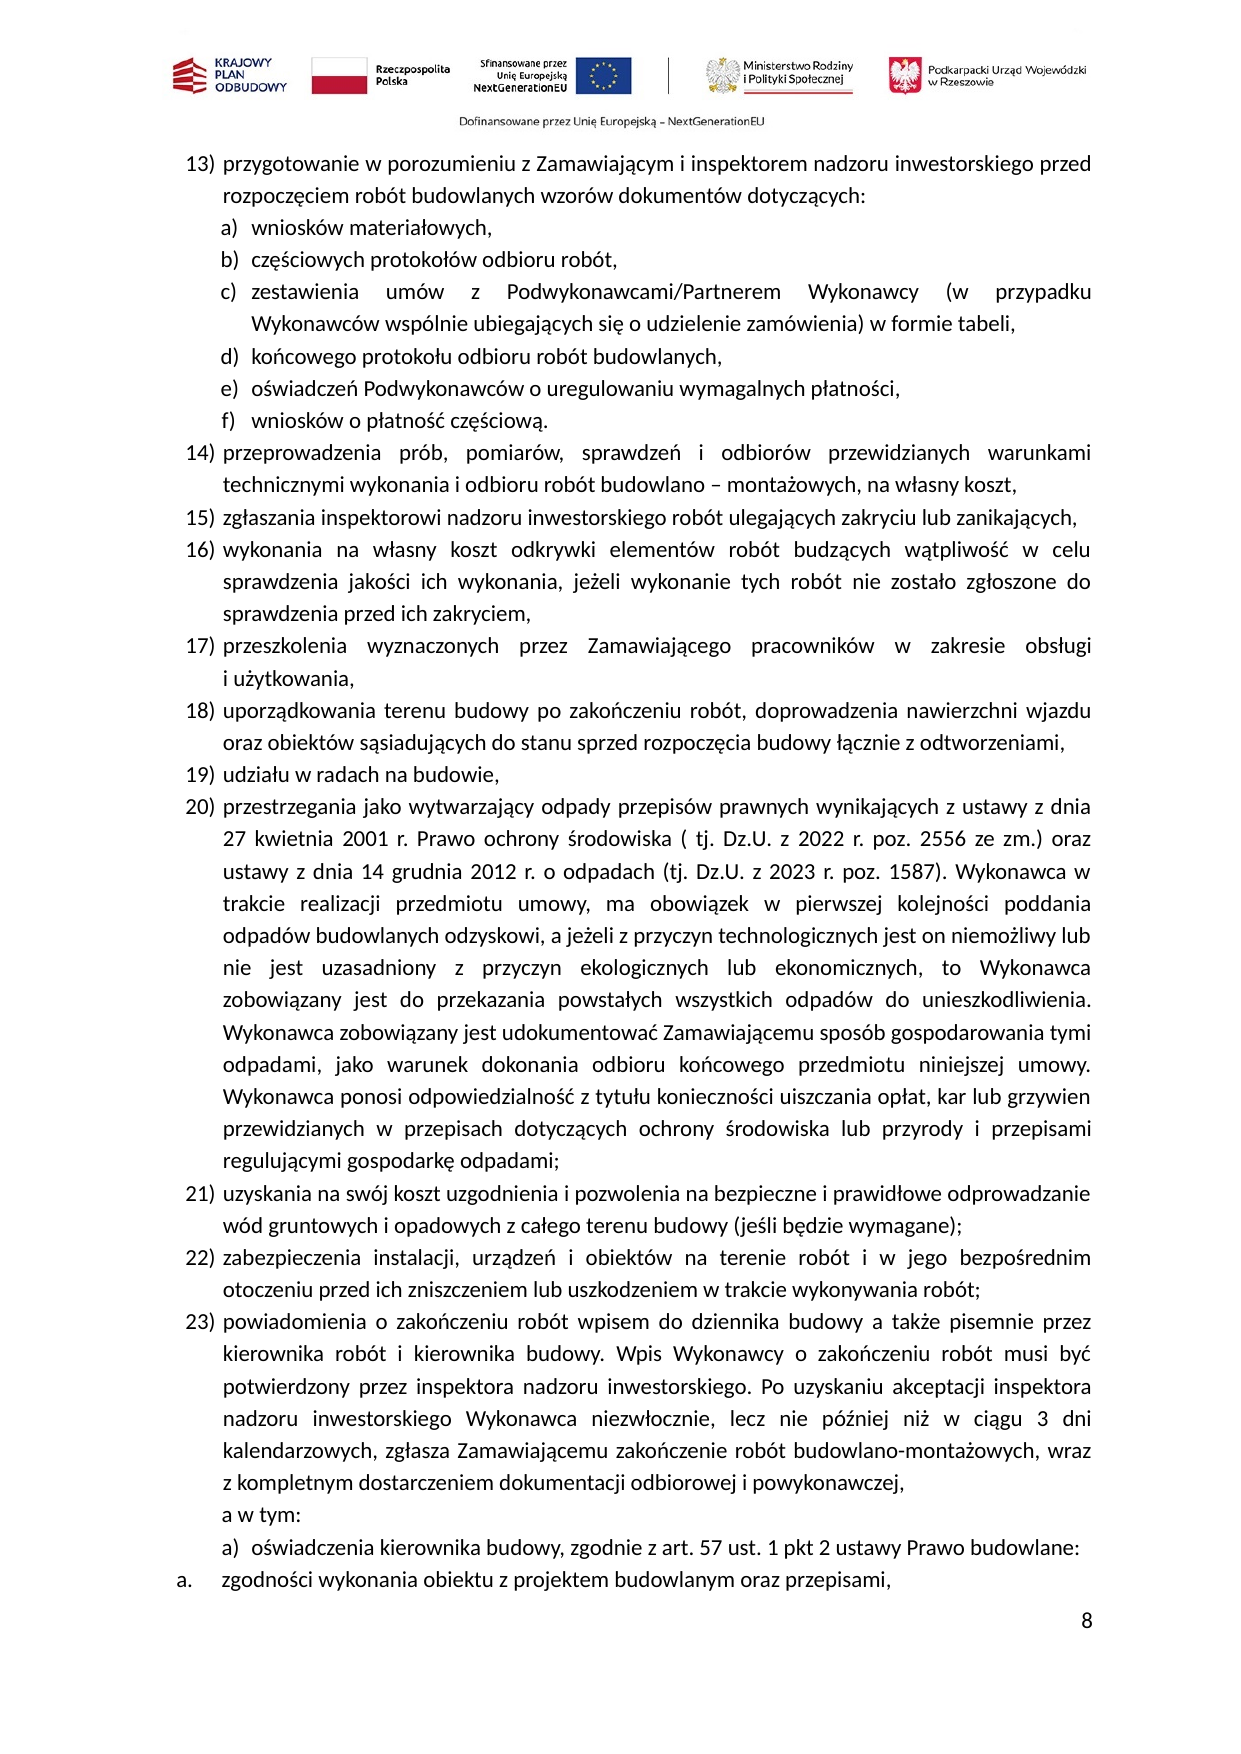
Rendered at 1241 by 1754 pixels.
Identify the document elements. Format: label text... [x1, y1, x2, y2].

list końcowego protokołu odbioru robót budowlanych, [220, 342, 1093, 370]
list zestawienia umów z Podwykonawcami/Partnerem Wykonawcy (w przypadku Wykonawców wspólnie ubiegających się o udzielenie zamówienia) w formie tabeli, [220, 277, 1093, 338]
list powiadomienia o zakończeniu robót wpisem do dziennika budowy a także pisemnie przez kierownika robót i kierownika budowy. Wpis Wykonawcy o zakończeniu robót musi być potwierdzony przez inspektora nadzoru inwestorskiego. Po uzyskaniu akceptacji inspektora nadzoru inwestorskiego Wykonawca niezwłocznie, lecz nie później niż w ciągu 3 dni kalendarzowych, zgłasza Zamawiającemu zakończenie robót budowlano-montażowych, wraz z kompletnym dostarczeniem dokumentacji odbiorowej i powykonawczej, [185, 1307, 1093, 1496]
list oświadczenia kierownika budowy, zgodnie z art. 57 ust. 1 pkt 2 ustawy Prawo budowlane: [221, 1533, 1093, 1561]
list wykonania na własny koszt odkrywki elementów robót budzących wątpliwość w celu sprawdzenia jakości ich wykonania, jeżeli wykonanie tych robót nie zostało zgłoszone do sprawdzenia przed ich zakryciem, [185, 535, 1093, 627]
list oświadczeń Podwykonawców o uregulowaniu wymagalnych płatności, [220, 374, 1093, 402]
list udziału w radach na budowie, [185, 760, 1093, 788]
list wniosków materiałowych, [220, 213, 1093, 241]
list przygotowanie w porozumieniu z Zamawiającym i inspektorem nadzoru inwestorskiego przed rozpoczęciem robót budowlanych wzorów dokumentów dotyczących: [185, 149, 1093, 209]
list przeprowadzenia prób, pomiarów, sprawdzeń i odbiorów przewidzianych warunkami technicznymi wykonania i odbioru robót budowlano – montażowych, na własny koszt, [185, 438, 1093, 498]
list uzyskania na swój koszt uzgodnienia i pozwolenia na bezpieczne i prawidłowe odprowadzanie wód gruntowych i opadowych z całego terenu budowy (jeśli będzie wymagane); [185, 1179, 1093, 1239]
list przestrzegania jako wytwarzający odpady przepisów prawnych wynikających z ustawy z dnia 27 kwietnia 2001 r. Prawo ochrony środowiska ( tj. Dz.U. z 2022 r. poz. 2556 ze zm.) oraz ustawy z dnia 14 grudnia 2012 r. o odpadach (tj. Dz.U. z 2023 r. poz. 1587). Wykonawca w trakcie realizacji przedmiotu umowy, ma obowiązek w pierwszej kolejności poddania odpadów budowlanych odzyskowi, a jeżeli z przyczyn technologicznych jest on niemożliwy lub nie jest uzasadniony z przyczyn ekologicznych lub ekonomicznych, to Wykonawca zobowiązany jest do przekazania powstałych wszystkich odpadów do unieszkodliwienia. Wykonawca zobowiązany jest udokumentować Zamawiającemu sposób gospodarowania tymi odpadami, jako warunek dokonania odbioru końcowego przedmiotu niniejszej umowy. Wykonawca ponosi odpowiedzialność z tytułu konieczności uiszczania opłat, kar lub grzywien przewidzianych w przepisach dotyczących ochrony środowiska lub przyrody i przepisami regulującymi gospodarkę odpadami; [185, 792, 1093, 1174]
list uporządkowania terenu budowy po zakończeniu robót, doprowadzenia nawierzchni wjazdu oraz obiektów sąsiadujących do stanu sprzed rozpoczęcia budowy łącznie z odtworzeniami, [185, 696, 1093, 756]
list częściowych protokołów odbioru robót, [220, 245, 1093, 273]
text a w tym: [221, 1501, 1093, 1528]
list zgodności wykonania obiektu z projektem budowlanym oraz przepisami, [148, 1565, 1093, 1593]
list zgłaszania inspektorowi nadzoru inwestorskiego robót ulegających zakryciu lub zanikających, [185, 503, 1093, 531]
list zabezpieczenia instalacji, urządzeń i obiektów na terenie robót i w jego bezpośrednim otoczeniu przed ich zniszczeniem lub uszkodzeniem w trakcie wykonywania robót; [185, 1243, 1093, 1303]
list wniosków o płatność częściową. [221, 406, 1093, 434]
list przeszkolenia wyznaczonych przez Zamawiającego pracowników w zakresie obsługi i użytkowania, [185, 631, 1093, 692]
